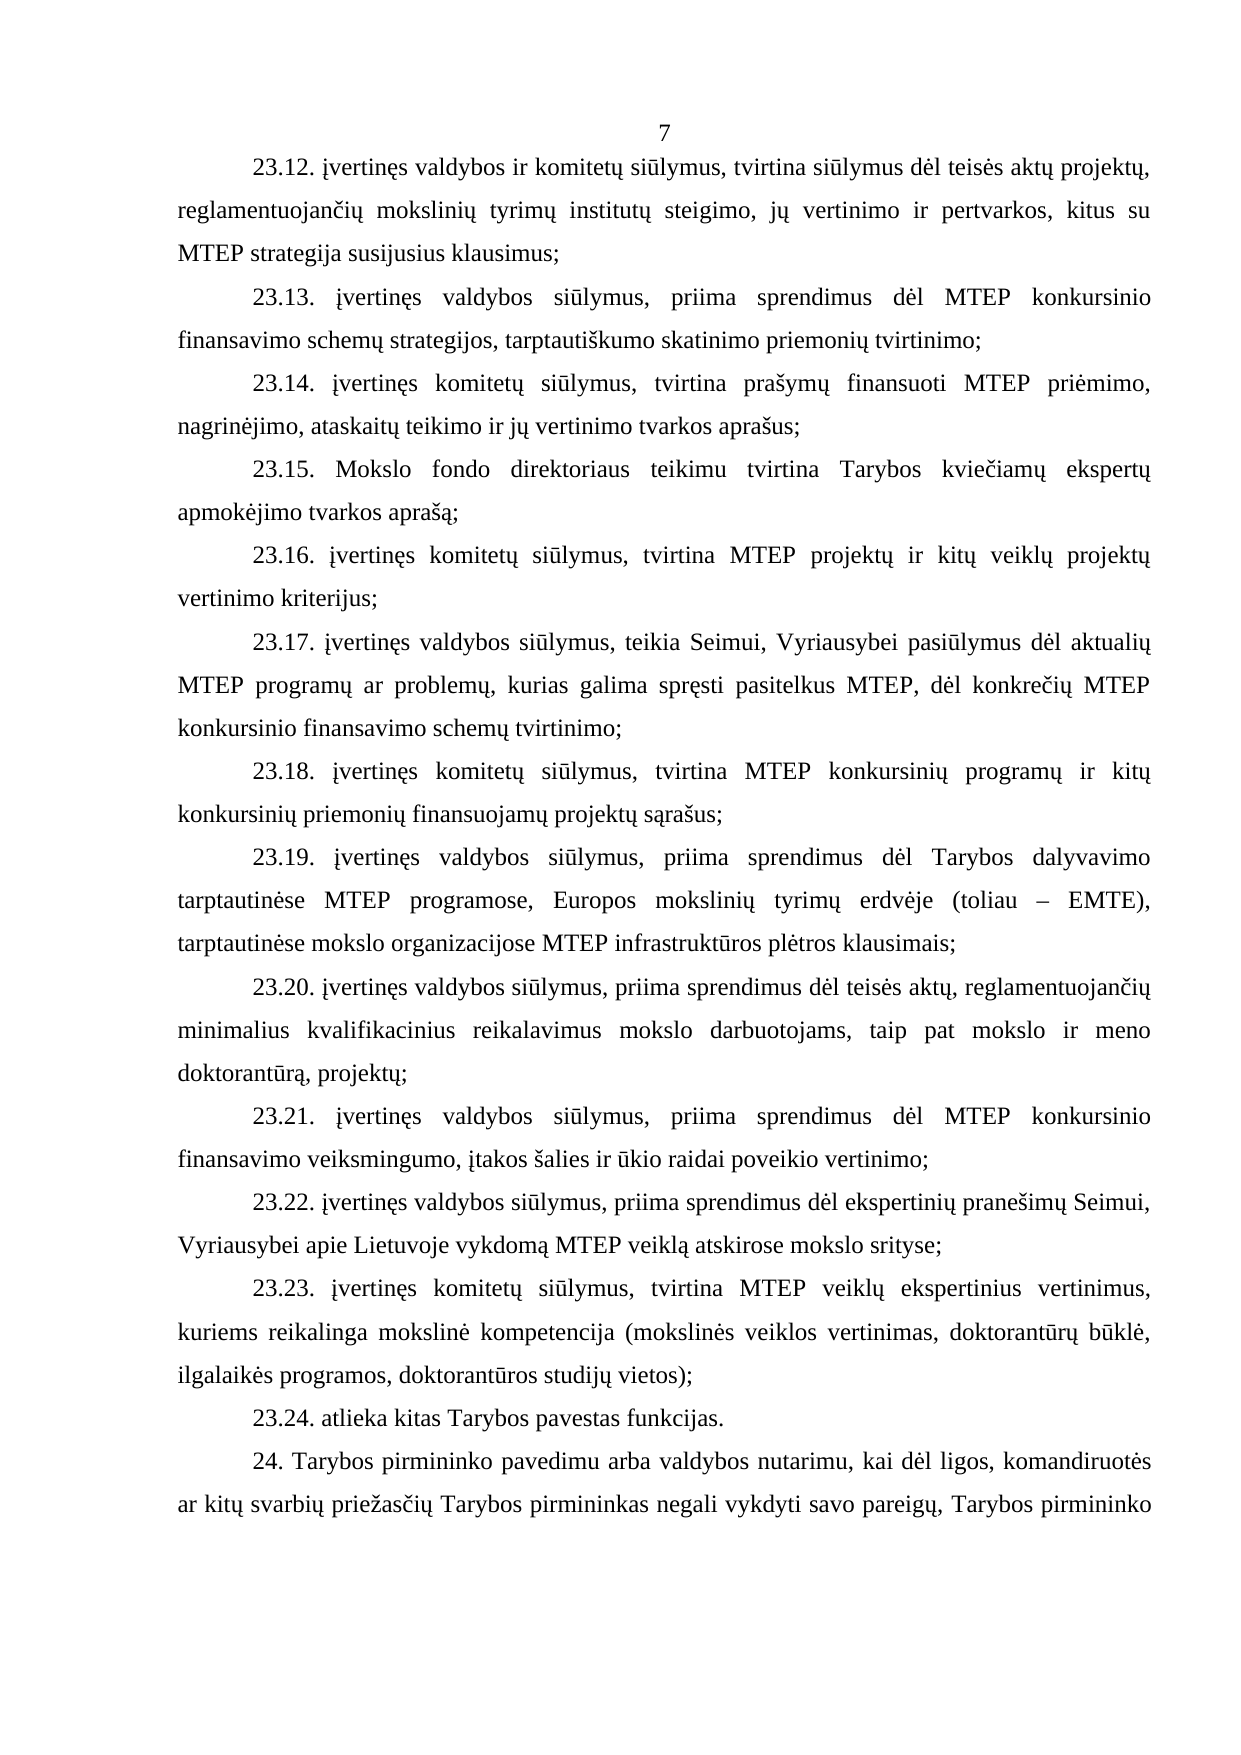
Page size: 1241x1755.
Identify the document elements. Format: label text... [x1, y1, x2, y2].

text 23.21. įvertinęs valdybos siūlymus, priima sprendimus dėl MTEP konkursinio finansavimo veiksmingumo, įtakos šalies ir ūkio raidai poveikio vertinimo; [177, 1101, 1152, 1173]
text 23.12. įvertinęs valdybos ir komitetų siūlymus, tvirtina siūlymus dėl teisės aktų projektų, reglamentuojančių mokslinių tyrimų institutų steigimo, jų vertinimo ir pertvarkos, kitus su MTEP strategija susijusius klausimus; [177, 152, 1152, 267]
text 24. Tarybos pirmininko pavedimu arba valdybos nutarimu, kai dėl ligos, komandiruotės ar kitų svarbių priežasčių Tarybos pirmininkas negali vykdyti savo pareigų, Tarybos pirmininko [177, 1446, 1152, 1518]
text 23.18. įvertinęs komitetų siūlymus, tvirtina MTEP konkursinių programų ir kitų konkursinių priemonių finansuojamų projektų sąrašus; [177, 756, 1152, 828]
text 23.14. įvertinęs komitetų siūlymus, tvirtina prašymų finansuoti MTEP priėmimo, nagrinėjimo, ataskaitų teikimo ir jų vertinimo tvarkos aprašus; [177, 368, 1152, 440]
text 23.17. įvertinęs valdybos siūlymus, teikia Seimui, Vyriausybei pasiūlymus dėl aktualių MTEP programų ar problemų, kurias galima spręsti pasitelkus MTEP, dėl konkrečių MTEP konkursinio finansavimo schemų tvirtinimo; [177, 627, 1152, 742]
text 23.20. įvertinęs valdybos siūlymus, priima sprendimus dėl teisės aktų, reglamentuojančių minimalius kvalifikacinius reikalavimus mokslo darbuotojams, taip pat mokslo ir meno doktorantūrą, projektų; [177, 972, 1152, 1087]
text 23.13. įvertinęs valdybos siūlymus, priima sprendimus dėl MTEP konkursinio finansavimo schemų strategijos, tarptautiškumo skatinimo priemonių tvirtinimo; [177, 282, 1152, 353]
text 23.23. įvertinęs komitetų siūlymus, tvirtina MTEP veiklų ekspertinius vertinimus, kuriems reikalinga mokslinė kompetencija (mokslinės veiklos vertinimas, doktorantūrų būklė, ilgalaikės programos, doktorantūros studijų vietos); [177, 1273, 1152, 1388]
text 23.19. įvertinęs valdybos siūlymus, priima sprendimus dėl Tarybos dalyvavimo tarptautinėse MTEP programose, Europos mokslinių tyrimų erdvėje (toliau – EMTE), tarptautinėse mokslo organizacijose MTEP infrastruktūros plėtros klausimais; [177, 842, 1152, 957]
text 23.22. įvertinęs valdybos siūlymus, priima sprendimus dėl ekspertinių pranešimų Seimui, Vyriausybei apie Lietuvoje vykdomą MTEP veiklą atskirose mokslo srityse; [177, 1187, 1152, 1259]
text 23.15. Mokslo fondo direktoriaus teikimu tvirtina Tarybos kviečiamų ekspertų apmokėjimo tvarkos aprašą; [177, 454, 1152, 526]
text 23.24. atlieka kitas Tarybos pavestas funkcijas. [177, 1403, 1152, 1432]
text 23.16. įvertinęs komitetų siūlymus, tvirtina MTEP projektų ir kitų veiklų projektų vertinimo kriterijus; [177, 540, 1152, 612]
